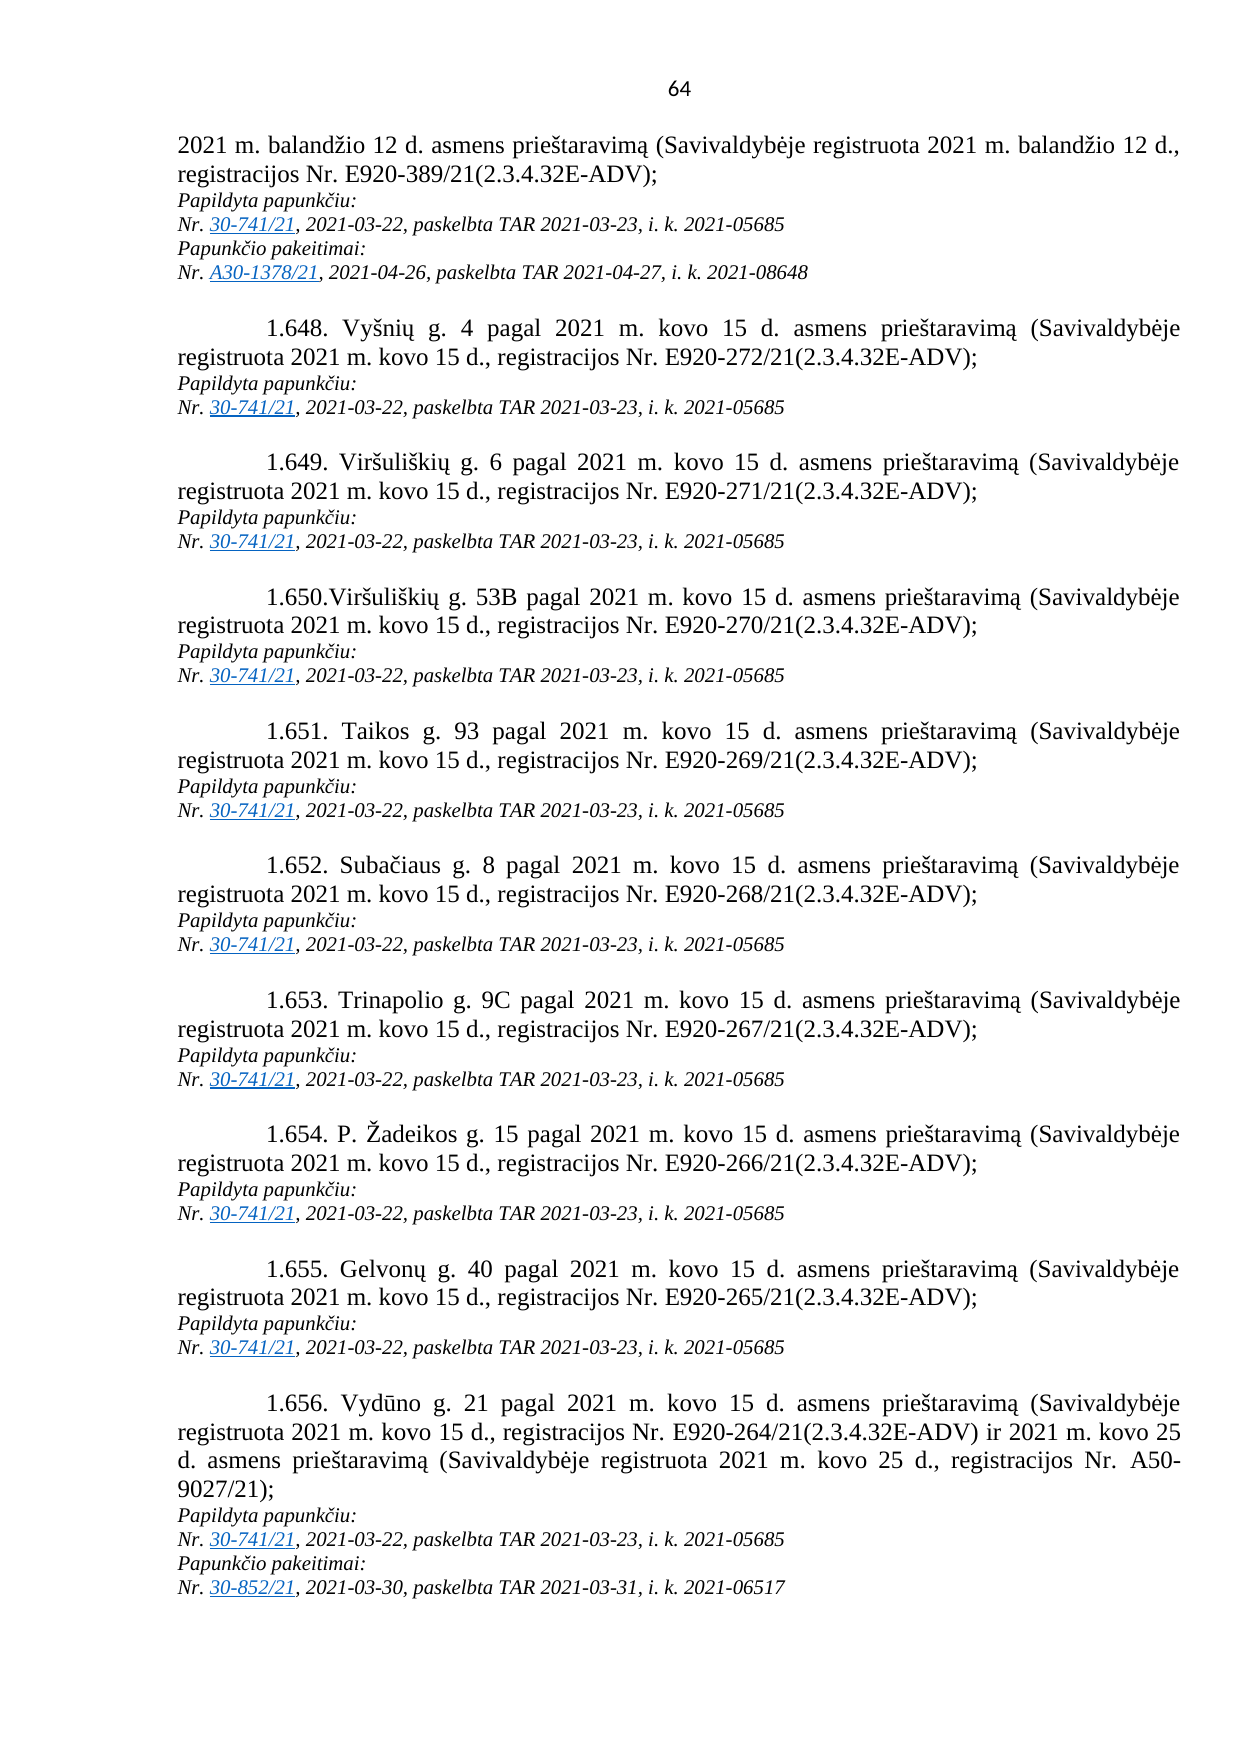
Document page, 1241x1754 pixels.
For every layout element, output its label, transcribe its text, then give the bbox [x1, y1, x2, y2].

text Nr. 30-741/21, 2021-03-22, paskelbta TAR 2021-03-23, i. k. 2021-05685 [177, 1067, 1181, 1091]
text 2021 m. balandžio 12 d. asmens prieštaravimą (Savivaldybėje registruota 2021 m. balandžio 12 d., registracijos Nr. E920-389/21(2.3.4.32E-ADV); [177, 131, 1181, 188]
text Nr. 30-741/21, 2021-03-22, paskelbta TAR 2021-03-23, i. k. 2021-05685 [177, 798, 1181, 822]
text Nr. 30-741/21, 2021-03-22, paskelbta TAR 2021-03-23, i. k. 2021-05685 [177, 212, 1181, 236]
text 1.651. Taikos g. 93 pagal 2021 m. kovo 15 d. asmens prieštaravimą (Savivaldybėje registruota 2021 m. kovo 15 d., registracijos Nr. E920-269/21(2.3.4.32E-ADV); [177, 716, 1181, 774]
text Nr. 30-741/21, 2021-03-22, paskelbta TAR 2021-03-23, i. k. 2021-05685 [177, 1335, 1181, 1359]
text Papunkčio pakeitimai: [177, 236, 1181, 260]
text Papunkčio pakeitimai: [177, 1551, 1181, 1575]
text Papildyta papunkčiu: [177, 505, 1181, 529]
text Nr. 30-852/21, 2021-03-30, paskelbta TAR 2021-03-31, i. k. 2021-06517 [177, 1575, 1181, 1599]
text Papildyta papunkčiu: [177, 1311, 1181, 1335]
text 1.649. Viršuliškių g. 6 pagal 2021 m. kovo 15 d. asmens prieštaravimą (Savivaldybėje registruota 2021 m. kovo 15 d., registracijos Nr. E920-271/21(2.3.4.32E-ADV); [177, 447, 1181, 505]
text Nr. 30-741/21, 2021-03-22, paskelbta TAR 2021-03-23, i. k. 2021-05685 [177, 1201, 1181, 1225]
text Nr. A30-1378/21, 2021-04-26, paskelbta TAR 2021-04-27, i. k. 2021-08648 [177, 260, 1181, 284]
text Nr. 30-741/21, 2021-03-22, paskelbta TAR 2021-03-23, i. k. 2021-05685 [177, 529, 1181, 553]
text 1.654. P. Žadeikos g. 15 pagal 2021 m. kovo 15 d. asmens prieštaravimą (Savivaldybėje registruota 2021 m. kovo 15 d., registracijos Nr. E920-266/21(2.3.4.32E-ADV); [177, 1119, 1181, 1177]
text 1.650.Viršuliškių g. 53B pagal 2021 m. kovo 15 d. asmens prieštaravimą (Savivaldybėje registruota 2021 m. kovo 15 d., registracijos Nr. E920-270/21(2.3.4.32E-ADV); [177, 582, 1181, 639]
text Nr. 30-741/21, 2021-03-22, paskelbta TAR 2021-03-23, i. k. 2021-05685 [177, 395, 1181, 419]
text 1.655. Gelvonų g. 40 pagal 2021 m. kovo 15 d. asmens prieštaravimą (Savivaldybėje registruota 2021 m. kovo 15 d., registracijos Nr. E920-265/21(2.3.4.32E-ADV); [177, 1254, 1181, 1311]
text Papildyta papunkčiu: [177, 774, 1181, 798]
text Papildyta papunkčiu: [177, 1042, 1181, 1067]
text Papildyta papunkčiu: [177, 639, 1181, 663]
text Nr. 30-741/21, 2021-03-22, paskelbta TAR 2021-03-23, i. k. 2021-05685 [177, 663, 1181, 687]
text Nr. 30-741/21, 2021-03-22, paskelbta TAR 2021-03-23, i. k. 2021-05685 [177, 932, 1181, 956]
text Papildyta papunkčiu: [177, 1503, 1181, 1527]
text Nr. 30-741/21, 2021-03-22, paskelbta TAR 2021-03-23, i. k. 2021-05685 [177, 1527, 1181, 1551]
text 1.656. Vydūno g. 21 pagal 2021 m. kovo 15 d. asmens prieštaravimą (Savivaldybėje registruota 2021 m. kovo 15 d., registracijos Nr. E920-264/21(2.3.4.32E-ADV) ir 2021 m. kovo 25 d. asmens prieštaravimą (Savivaldybėje registruota 2021 m. kovo 25 d., registracijos Nr. A50-9027/21); [177, 1388, 1181, 1503]
text 1.652. Subačiaus g. 8 pagal 2021 m. kovo 15 d. asmens prieštaravimą (Savivaldybėje registruota 2021 m. kovo 15 d., registracijos Nr. E920-268/21(2.3.4.32E-ADV); [177, 851, 1181, 908]
text Papildyta papunkčiu: [177, 908, 1181, 932]
text Papildyta papunkčiu: [177, 1177, 1181, 1201]
text 1.653. Trinapolio g. 9C pagal 2021 m. kovo 15 d. asmens prieštaravimą (Savivaldybėje registruota 2021 m. kovo 15 d., registracijos Nr. E920-267/21(2.3.4.32E-ADV); [177, 985, 1181, 1042]
text Papildyta papunkčiu: [177, 188, 1181, 212]
text Papildyta papunkčiu: [177, 371, 1181, 395]
text 1.648. Vyšnių g. 4 pagal 2021 m. kovo 15 d. asmens prieštaravimą (Savivaldybėje registruota 2021 m. kovo 15 d., registracijos Nr. E920-272/21(2.3.4.32E-ADV); [177, 313, 1181, 371]
